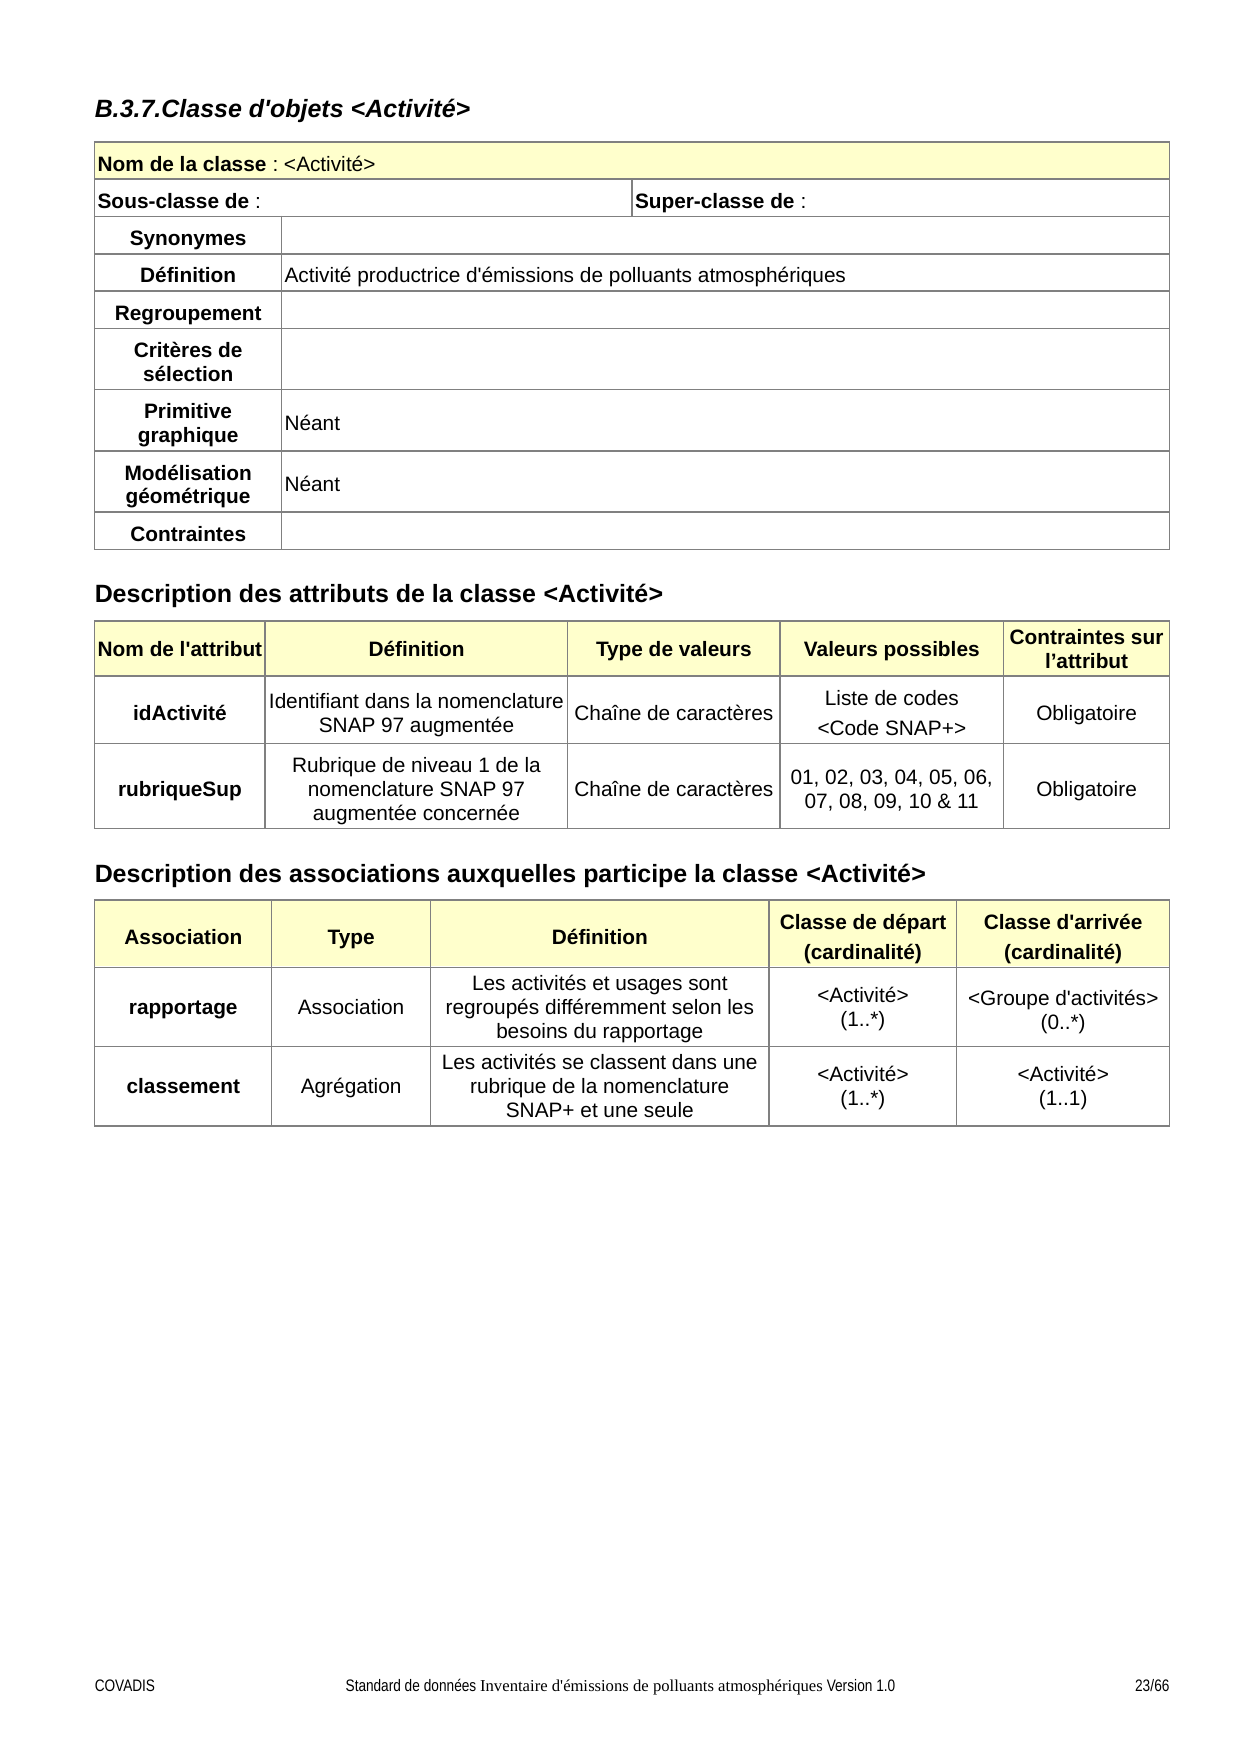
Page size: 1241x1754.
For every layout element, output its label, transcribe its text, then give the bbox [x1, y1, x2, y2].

table_cell [282, 292, 1169, 327]
table_cell Activité productrice d'émissions de polluants atmosphériques [282, 255, 1169, 290]
table_cell Définition [95, 255, 281, 290]
table_header Association [95, 901, 271, 966]
table_cell Obligatoire [1004, 744, 1169, 828]
table_cell Chaîne de caractères [568, 744, 779, 828]
table_cell <Activité> (1..*) [770, 1047, 956, 1125]
table_cell Liste de codes <Code SNAP+> [781, 677, 1003, 742]
table_cell rapportage [95, 968, 271, 1046]
table_cell Regroupement [95, 292, 281, 327]
table_cell Néant [282, 452, 1169, 511]
table_cell Chaîne de caractères [568, 677, 779, 742]
table_cell rubriqueSup [95, 744, 264, 828]
table_cell Modélisation géométrique [95, 452, 281, 511]
text Description des attributs de la classe <Activité> [94, 579, 1169, 608]
table_cell [282, 217, 1169, 253]
table_header Type [272, 901, 430, 966]
table_cell <Activité> (1..*) [770, 968, 956, 1046]
table_header Classe d'arrivée (cardinalité) [957, 901, 1169, 966]
table_cell [282, 513, 1169, 548]
subtitle Classe d'objets <Activité> [94, 94, 1169, 123]
table_header Définition [431, 901, 768, 966]
table_header Nom de l'attribut [95, 622, 264, 675]
table_cell idActivité [95, 677, 264, 742]
table_header Contraintes sur l’attribut [1004, 622, 1169, 675]
table_cell Super-classe de : [633, 180, 1169, 216]
table_header Type de valeurs [568, 622, 779, 675]
table_cell Sous-classe de : [95, 180, 631, 216]
table_cell Rubrique de niveau 1 de la nomenclature SNAP 97 augmentée concernée [266, 744, 567, 828]
table_cell classement [95, 1047, 271, 1125]
table_header Classe de départ (cardinalité) [770, 901, 956, 966]
table_cell <Activité> (1..1) [957, 1047, 1169, 1125]
table_cell Association [272, 968, 430, 1046]
table_cell 01, 02, 03, 04, 05, 06, 07, 08, 09, 10 & 11 [781, 744, 1003, 828]
table_cell Primitive graphique [95, 390, 281, 450]
table_cell Agrégation [272, 1047, 430, 1125]
table_cell <Groupe d'activités> (0..*) [957, 968, 1169, 1046]
table_cell Les activités se classent dans une rubrique de la nomenclature SNAP+ et une seule [431, 1047, 768, 1125]
table_header Valeurs possibles [781, 622, 1003, 675]
table_cell Néant [282, 390, 1169, 450]
table_cell Synonymes [95, 217, 281, 253]
table_cell Les activités et usages sont regroupés différemment selon les besoins du rapportage [431, 968, 768, 1046]
table_cell Contraintes [95, 513, 281, 548]
table_cell [282, 329, 1169, 389]
table_cell Identifiant dans la nomenclature SNAP 97 augmentée [266, 677, 567, 742]
text Description des associations auxquelles participe la classe <Activité> [94, 859, 1169, 887]
table_header Définition [266, 622, 567, 675]
table_cell Critères de sélection [95, 329, 281, 389]
table_cell Obligatoire [1004, 677, 1169, 742]
table_header Nom de la classe : <Activité> [95, 143, 1169, 178]
